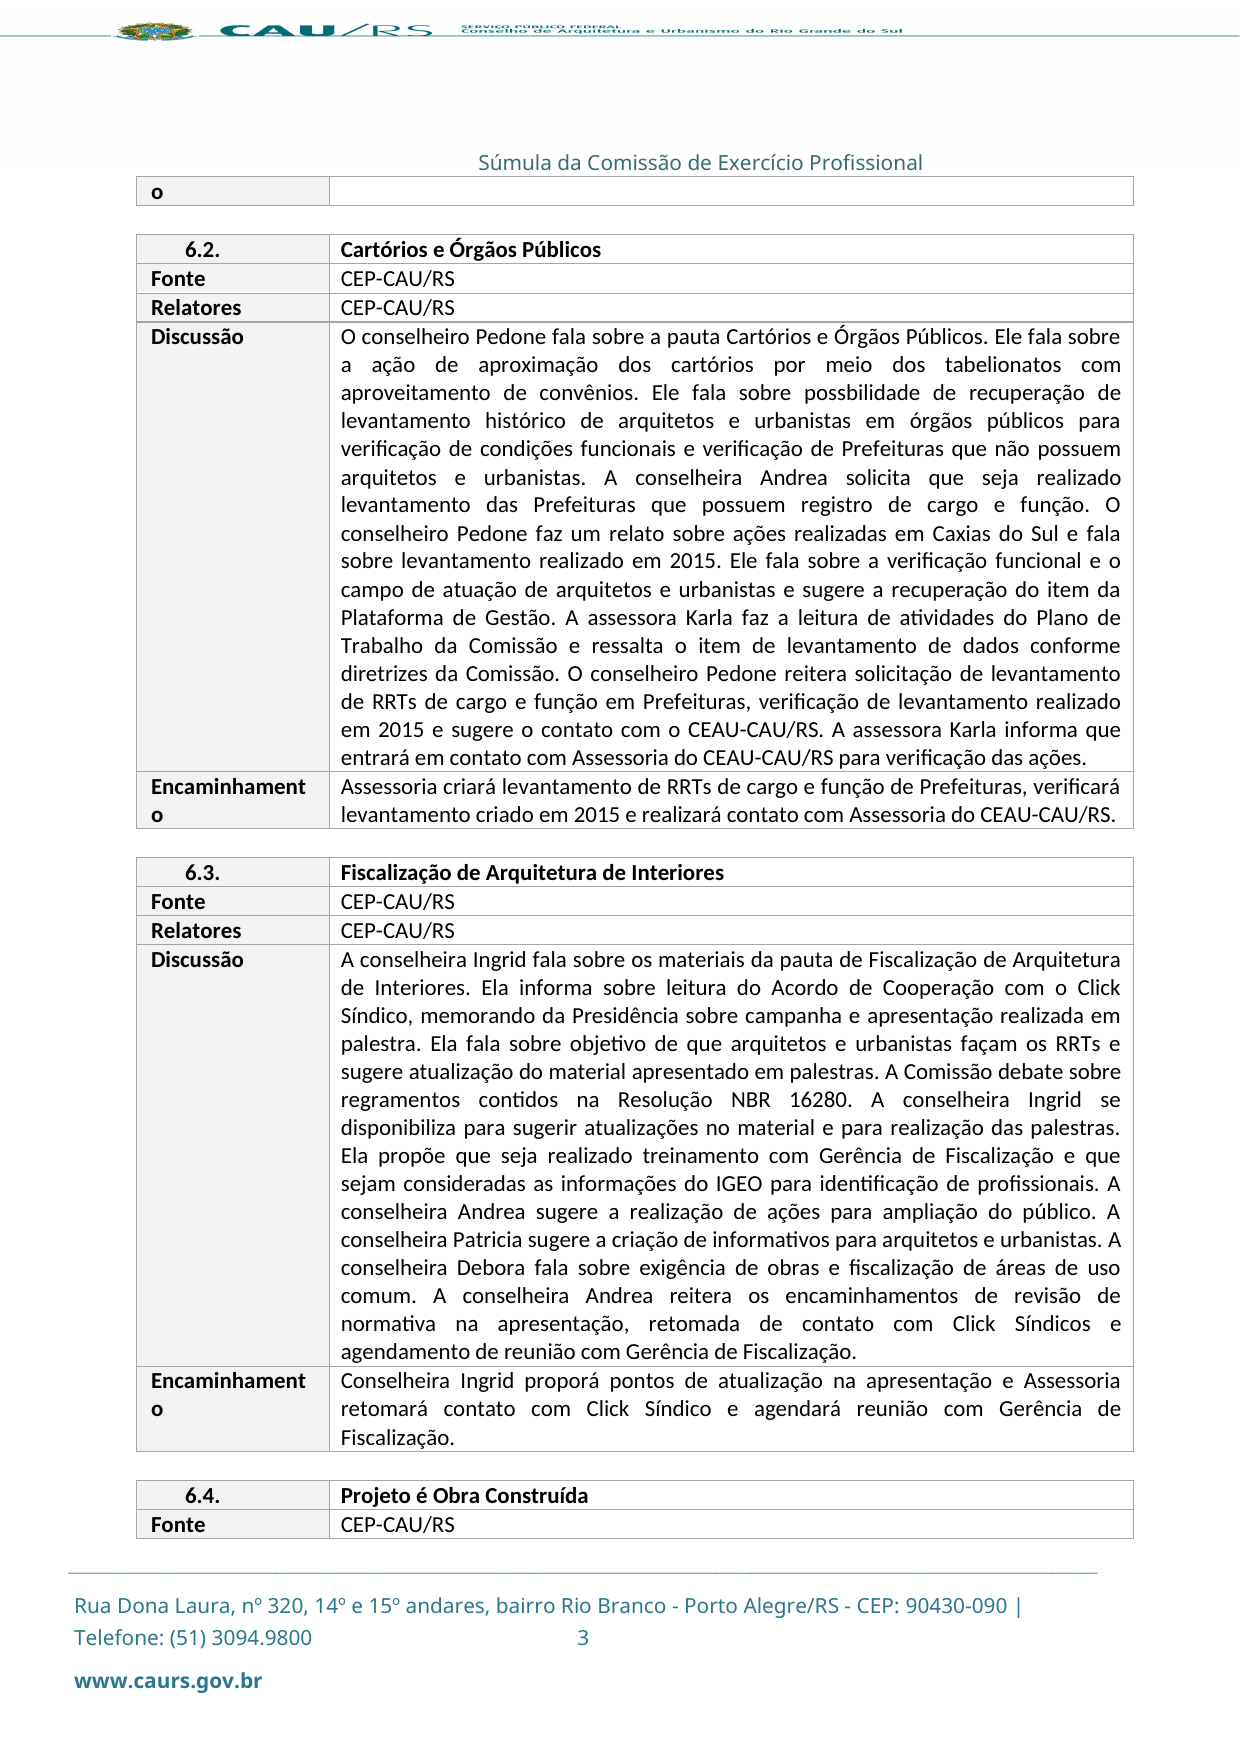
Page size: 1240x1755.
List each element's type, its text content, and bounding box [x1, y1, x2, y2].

table_cell Relatores [137, 294, 329, 321]
table_cell Fonte [137, 887, 329, 915]
table_cell Assessoria criará levantamento de RRTs de cargo e função de Prefeituras, verificará levantamento criado em 2015 e realizará contato com Assessoria do CEAU-CAU/RS. [330, 772, 1133, 828]
table_cell [1129, 829, 1133, 857]
table_cell [131, 1366, 136, 1451]
table_cell CEP-CAU/RS [330, 916, 1133, 944]
table_cell Fonte [137, 264, 329, 292]
table_cell [131, 1480, 136, 1509]
table_cell [131, 234, 136, 263]
table_cell [137, 1481, 329, 1509]
table_cell CEP-CAU/RS [330, 294, 1133, 321]
table_cell [1129, 206, 1133, 234]
table_cell CEP-CAU/RS [330, 1510, 1133, 1538]
table_cell Discussão [137, 323, 329, 771]
table_cell Projeto é Obra Construída [330, 1481, 1133, 1509]
table_cell [131, 205, 136, 234]
table_cell [131, 176, 136, 205]
table_cell [136, 1452, 1133, 1480]
table_cell Encaminhamento [137, 1367, 329, 1451]
table_cell [137, 858, 329, 886]
table_cell Fonte [137, 1510, 329, 1538]
table_cell [137, 235, 329, 263]
table_cell o [137, 177, 329, 205]
table_cell CEP-CAU/RS [330, 264, 1133, 292]
table_cell [131, 263, 136, 292]
table_cell [330, 177, 1133, 205]
table_cell [131, 771, 136, 828]
table_cell [131, 857, 136, 886]
table_cell [131, 886, 136, 915]
table_cell Conselheira Ingrid proporá pontos de atualização na apresentação e Assessoria retomará contato com Click Síndico e agendará reunião com Gerência de Fiscalização. [330, 1367, 1133, 1451]
table_cell [136, 829, 1099, 857]
table_cell [1099, 206, 1128, 234]
table_cell [131, 1509, 136, 1538]
table_cell Cartórios e Órgãos Públicos [330, 235, 1133, 263]
table_cell A conselheira Ingrid fala sobre os materiais da pauta de Fiscalização de Arquitetura de Interiores. Ela informa sobre leitura do Acordo de Cooperação com o Click Síndico, memorando da Presidência sobre campanha e apresentação realizada em palestra. Ela fala sobre objetivo de que arquitetos e urbanistas façam os RRTs e sugere atualização do material apresentado em palestras. A Comissão debate sobre regramentos contidos na Resolução NBR 16280. A conselheira Ingrid se disponibiliza para sugerir atualizações no material e para realização das palestras. Ela propõe que seja realizado treinamento com Gerência de Fiscalização e que sejam consideradas as informações do IGEO para identificação de profissionais. A conselheira Andrea sugere a realização de ações para ampliação do público. A conselheira Patricia sugere a criação de informativos para arquitetos e urbanistas. A conselheira Debora fala sobre exigência de obras e fiscalização de áreas de uso comum. A conselheira Andrea reitera os encaminhamentos de revisão de normativa na apresentação, retomada de contato com Click Síndicos e agendamento de reunião com Gerência de Fiscalização. [330, 945, 1133, 1366]
table_cell [1099, 829, 1128, 857]
table_cell [131, 293, 136, 321]
table_cell O conselheiro Pedone fala sobre a pauta Cartórios e Órgãos Públicos. Ele fala sobre a ação de aproximação dos cartórios por meio dos tabelionatos com aproveitamento de convênios. Ele fala sobre possbilidade de recuperação de levantamento histórico de arquitetos e urbanistas em órgãos públicos para verificação de condições funcionais e verificação de Prefeituras que não possuem arquitetos e urbanistas. A conselheira Andrea solicita que seja realizado levantamento das Prefeituras que possuem registro de cargo e função. O conselheiro Pedone faz um relato sobre ações realizadas em Caxias do Sul e fala sobre levantamento realizado em 2015. Ele fala sobre a verificação funcional e o campo de atuação de arquitetos e urbanistas e sugere a recuperação do item da Plataforma de Gestão. A assessora Karla faz a leitura de atividades do Plano de Trabalho da Comissão e ressalta o item de levantamento de dados conforme diretrizes da Comissão. O conselheiro Pedone reitera solicitação de levantamento de RRTs de cargo e função em Prefeituras, verificação de levantamento realizado em 2015 e sugere o contato com o CEAU-CAU/RS. A assessora Karla informa que entrará em contato com Assessoria do CEAU-CAU/RS para verificação das ações. [330, 323, 1133, 771]
table_cell [136, 206, 1099, 234]
table_cell Encaminhamento [137, 772, 329, 828]
table_cell [131, 828, 136, 857]
table_cell Fiscalização de Arquitetura de Interiores [330, 858, 1133, 886]
table_cell [131, 944, 136, 1366]
table_cell CEP-CAU/RS [330, 887, 1133, 915]
table_cell [131, 915, 136, 944]
table_cell [131, 1451, 136, 1480]
table_cell [131, 321, 136, 771]
table_cell Relatores [137, 916, 329, 944]
table_cell Discussão [137, 945, 329, 1366]
